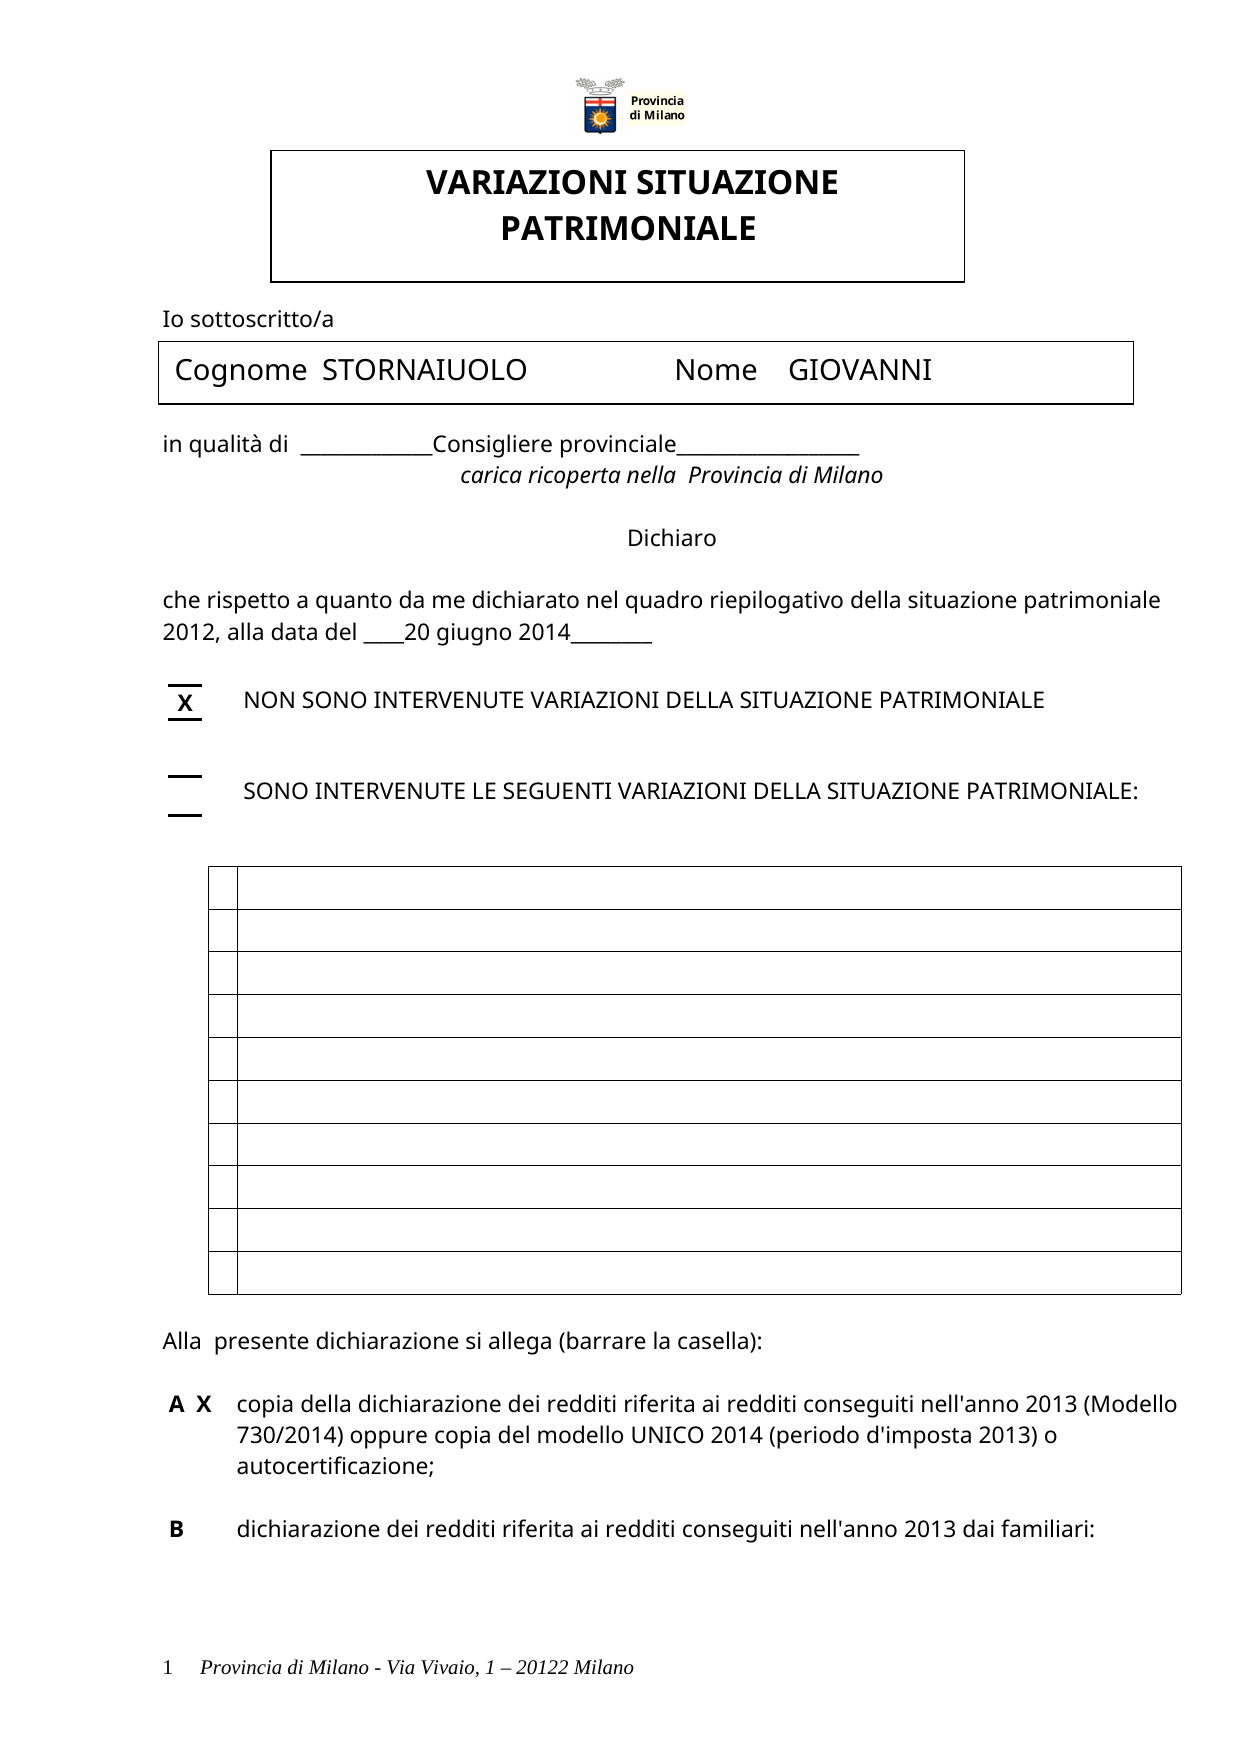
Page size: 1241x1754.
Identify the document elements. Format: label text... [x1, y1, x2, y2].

table_header [208, 678, 237, 726]
table_cell [163, 1080, 208, 1123]
table_cell [209, 1038, 237, 1080]
table_cell [163, 1037, 208, 1080]
table_cell [163, 823, 208, 866]
table_cell [238, 1124, 1181, 1165]
table_cell [209, 1081, 237, 1123]
table_cell [163, 1123, 208, 1165]
table_cell SONO INTERVENUTE LE SEGUENTI VARIAZIONI DELLA SITUAZIONE PATRIMONIALE: [238, 769, 1181, 823]
table_cell [209, 910, 237, 951]
table_cell [163, 866, 208, 908]
table_cell [238, 1252, 1181, 1294]
table_cell [238, 867, 1181, 908]
table_cell [163, 1165, 208, 1208]
text B dichiarazione dei redditi riferita ai redditi conseguiti nell'anno 2013 dai familiari: [162, 1513, 1181, 1544]
table_cell [238, 910, 1181, 951]
table_cell [209, 995, 237, 1037]
table_cell [163, 909, 208, 951]
table_cell [208, 769, 237, 823]
table_cell [209, 1166, 237, 1208]
table_header X [163, 678, 208, 726]
text Dichiaro [162, 522, 1181, 553]
table_cell [163, 1251, 208, 1294]
table_cell [238, 1081, 1181, 1123]
table_cell [163, 994, 208, 1037]
table_cell [209, 1209, 237, 1251]
table_cell [163, 951, 208, 994]
table_cell [209, 1252, 237, 1294]
table_cell [238, 823, 1181, 866]
table_cell [209, 867, 237, 908]
table_cell [238, 995, 1181, 1037]
table_cell [163, 769, 208, 823]
table_cell [209, 1124, 237, 1165]
table_cell [163, 1208, 208, 1251]
table_cell [238, 1209, 1181, 1251]
subtitle VARIAZIONI SITUAZIONE PATRIMONIALE [316, 159, 949, 250]
text che rispetto a quanto da me dichiarato nel quadro riepilogativo della situazione patrimoniale 2012, alla data del ____20 giugno 2014________ [162, 584, 1181, 647]
table_cell [208, 823, 237, 866]
text A X copia della dichiarazione dei redditi riferita ai redditi conseguiti nell'anno 2013 (Modello 730/2014) oppure copia del modello UNICO 2014 (periodo d'imposta 2013) o autocertificazione; [162, 1388, 1181, 1481]
table_header NON SONO INTERVENUTE VARIAZIONI DELLA SITUAZIONE PATRIMONIALE [238, 678, 1181, 726]
table_cell [208, 726, 237, 769]
subtitle carica ricoperta nella Provincia di Milano [162, 459, 1181, 491]
table_cell [238, 1166, 1181, 1208]
text Cognome STORNAIUOLO Nome GIOVANNI [174, 349, 1118, 389]
table_cell [163, 726, 208, 769]
table_cell [238, 726, 1181, 769]
text Alla presente dichiarazione si allega (barrare la casella): [162, 1325, 1181, 1356]
table_cell [238, 952, 1181, 994]
text in qualità di _____________Consigliere provinciale__________________ [162, 428, 1181, 459]
table_cell [209, 952, 237, 994]
text Io sottoscritto/a [162, 303, 1181, 334]
table_cell [238, 1038, 1181, 1080]
